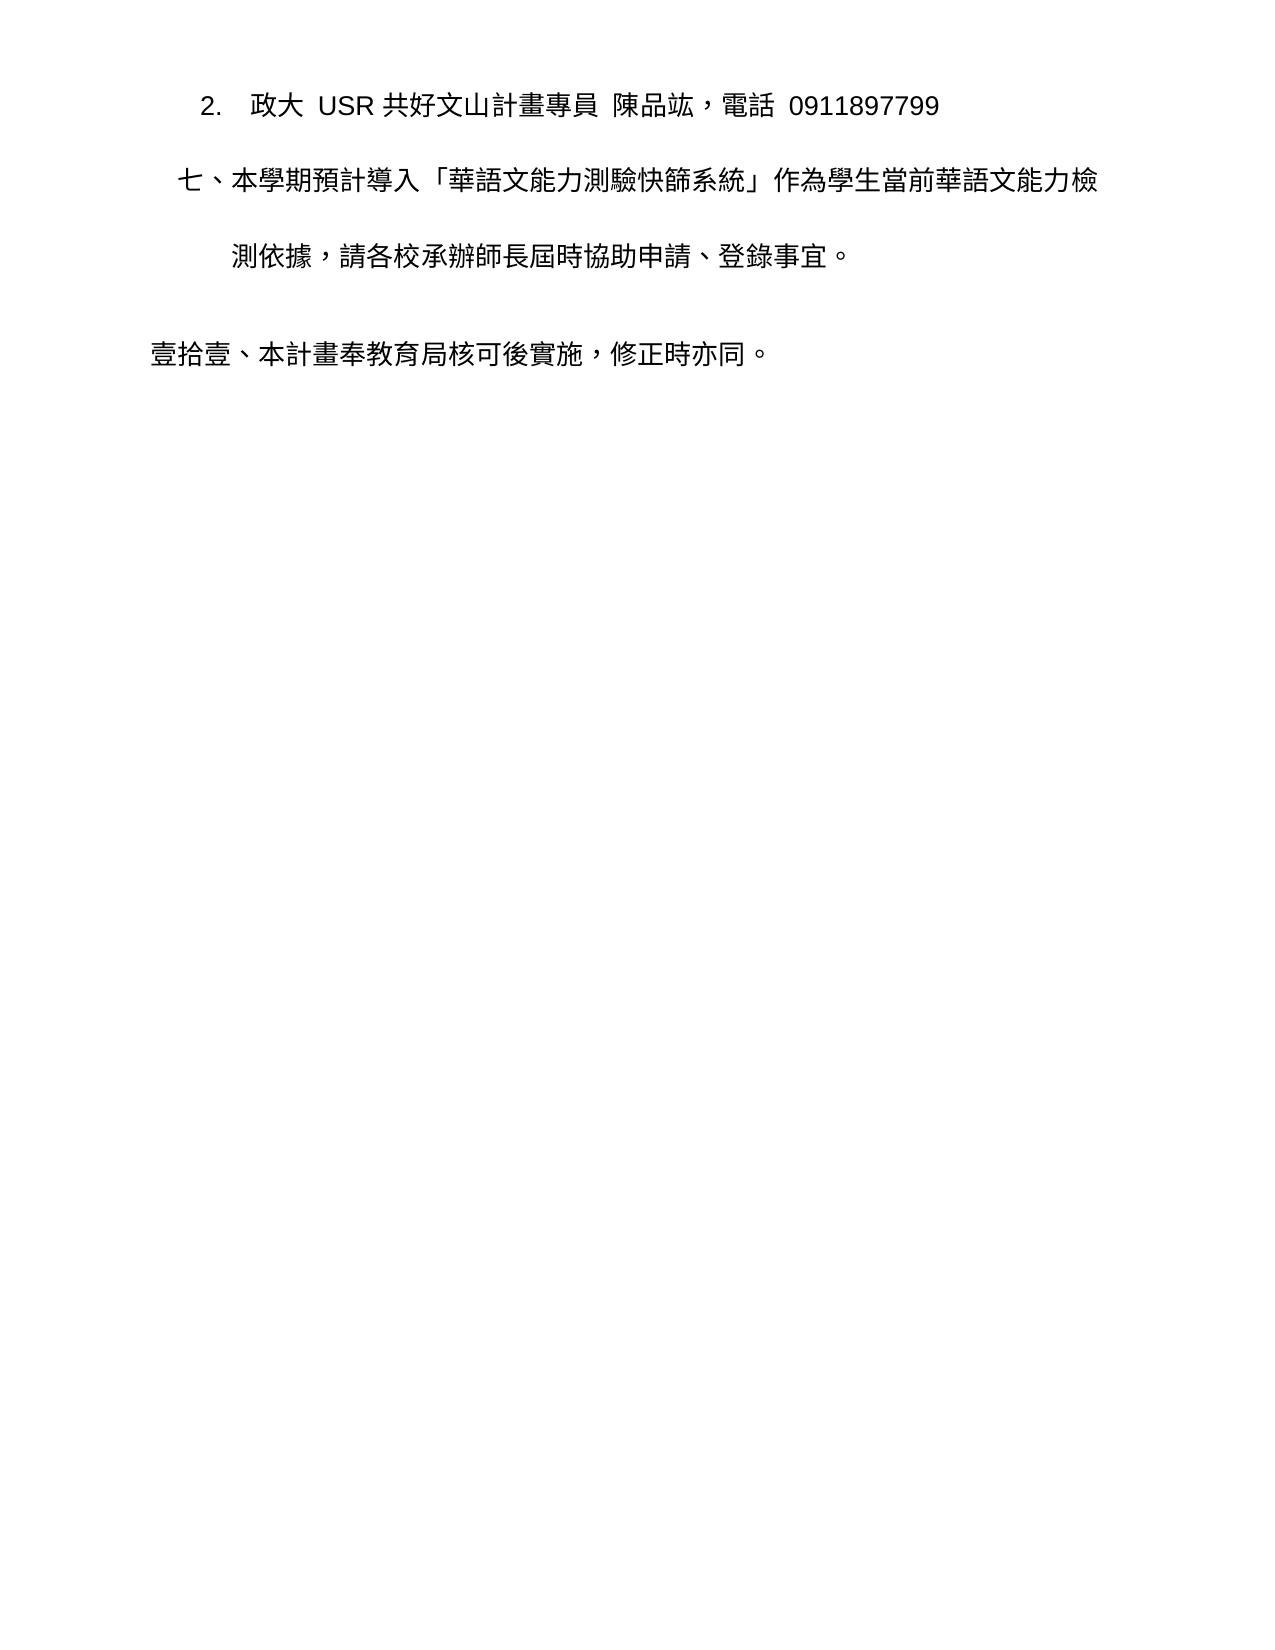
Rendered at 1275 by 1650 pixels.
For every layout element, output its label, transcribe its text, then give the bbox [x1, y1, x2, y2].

text 測依據，請各校承辦師長屆時協助申請、登錄事宜。 [150, 224, 1125, 277]
text 七、本學期預計導入「華語文能力測驗快篩系統」作為學生當前華語文能力檢 [150, 149, 1125, 201]
list 政大 USR 共好文山計畫專員 陳品竑，電話 0911897799 [200, 74, 1125, 126]
text 壹拾壹、本計畫奉教育局核可後實施，修正時亦同。 [150, 322, 1125, 374]
